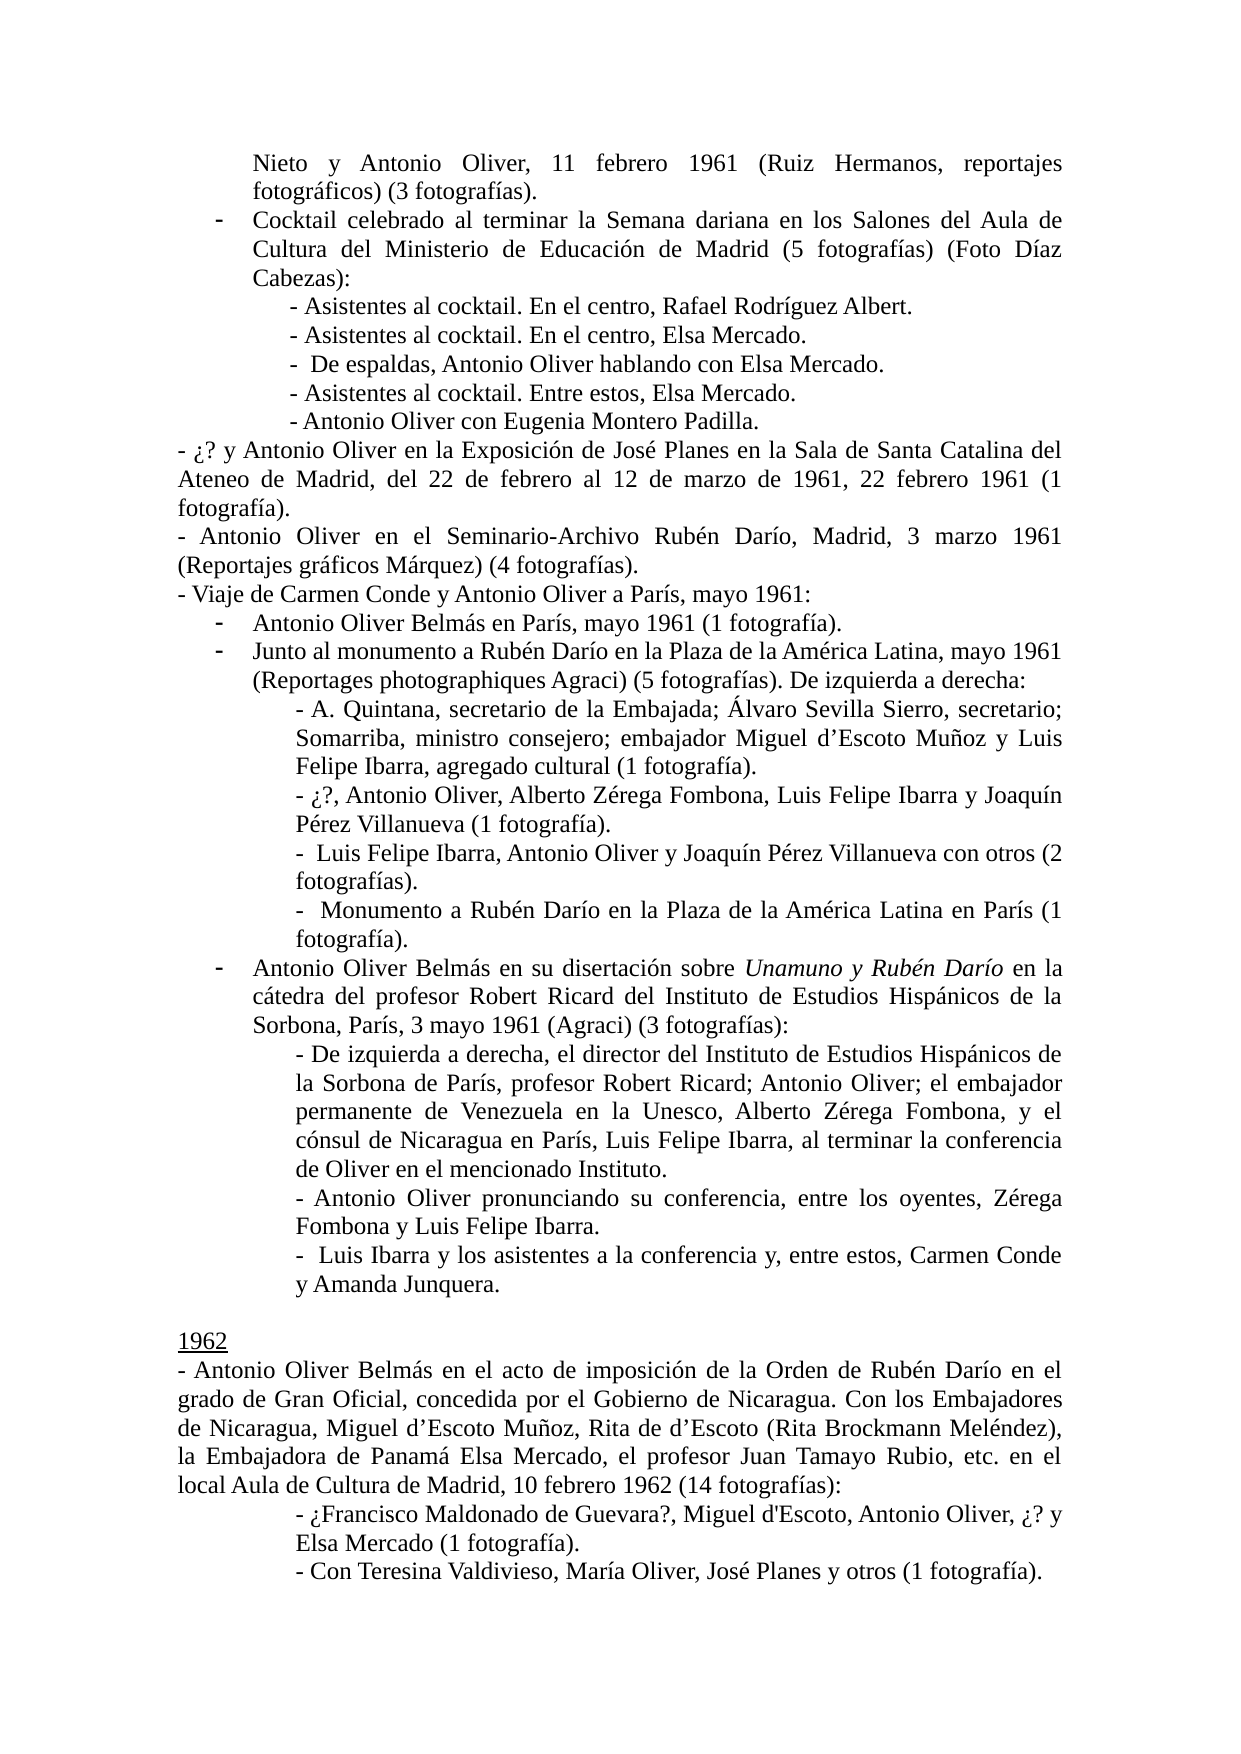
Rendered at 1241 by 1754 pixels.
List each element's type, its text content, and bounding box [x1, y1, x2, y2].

text - ¿Francisco Maldonado de Guevara?, Miguel d'Escoto, Antonio Oliver, ¿? y Elsa Mercado (1 fotografía). [295, 1499, 1063, 1556]
list - Antonio Oliver con Eugenia Montero Padilla. [289, 406, 1063, 435]
list Nieto y Antonio Oliver, 11 febrero 1961 (Ruiz Hermanos, reportajes fotográficos) (3 fotografías). [215, 148, 1063, 205]
text - Con Teresina Valdivieso, María Oliver, José Planes y otros (1 fotografía). [295, 1556, 1063, 1585]
list - Asistentes al cocktail. En el centro, Elsa Mercado. [289, 320, 1063, 349]
list - Antonio Oliver pronunciando su conferencia, entre los oyentes, Zérega Fombona y Luis Felipe Ibarra. [295, 1183, 1063, 1240]
list Antonio Oliver Belmás en París, mayo 1961 (1 fotografía). [215, 608, 1063, 636]
list - A. Quintana, secretario de la Embajada; Álvaro Sevilla Sierro, secretario; Somarriba, ministro consejero; embajador Miguel d’Escoto Muñoz y Luis Felipe Ibarra, agregado cultural (1 fotografía). [295, 694, 1063, 780]
list - Asistentes al cocktail. Entre estos, Elsa Mercado. [289, 378, 1063, 406]
text - ¿? y Antonio Oliver en la Exposición de José Planes en la Sala de Santa Catalina del Ateneo de Madrid, del 22 de febrero al 12 de marzo de 1961, 22 febrero 1961 (1 fotografía). [177, 435, 1063, 521]
list - Asistentes al cocktail. En el centro, Rafael Rodríguez Albert. [289, 291, 1063, 320]
list - Monumento a Rubén Darío en la Plaza de la América Latina en París (1 fotografía). [295, 895, 1063, 953]
list - ¿?, Antonio Oliver, Alberto Zérega Fombona, Luis Felipe Ibarra y Joaquín Pérez Villanueva (1 fotografía). [295, 780, 1063, 838]
text 1962 [177, 1326, 1063, 1355]
list - De izquierda a derecha, el director del Instituto de Estudios Hispánicos de la Sorbona de París, profesor Robert Ricard; Antonio Oliver; el embajador permanente de Venezuela en la Unesco, Alberto Zérega Fombona, y el cónsul de Nicaragua en París, Luis Felipe Ibarra, al terminar la conferencia de Oliver en el mencionado Instituto. [295, 1039, 1063, 1183]
text - Viaje de Carmen Conde y Antonio Oliver a París, mayo 1961: [177, 579, 1063, 608]
list - De espaldas, Antonio Oliver hablando con Elsa Mercado. [289, 349, 1063, 378]
list Antonio Oliver Belmás en su disertación sobre Unamuno y Rubén Darío en la cátedra del profesor Robert Ricard del Instituto de Estudios Hispánicos de la Sorbona, París, 3 mayo 1961 (Agraci) (3 fotografías): [215, 953, 1063, 1039]
text - Antonio Oliver Belmás en el acto de imposición de la Orden de Rubén Darío en el grado de Gran Oficial, concedida por el Gobierno de Nicaragua. Con los Embajadores de Nicaragua, Miguel d’Escoto Muñoz, Rita de d’Escoto (Rita Brockmann Meléndez), la Embajadora de Panamá Elsa Mercado, el profesor Juan Tamayo Rubio, etc. en el local Aula de Cultura de Madrid, 10 febrero 1962 (14 fotografías): [177, 1355, 1063, 1499]
list - Luis Felipe Ibarra, Antonio Oliver y Joaquín Pérez Villanueva con otros (2 fotografías). [295, 838, 1063, 895]
text - Antonio Oliver en el Seminario-Archivo Rubén Darío, Madrid, 3 marzo 1961 (Reportajes gráficos Márquez) (4 fotografías). [177, 521, 1063, 579]
list Cocktail celebrado al terminar la Semana dariana en los Salones del Aula de Cultura del Ministerio de Educación de Madrid (5 fotografías) (Foto Díaz Cabezas): [215, 205, 1063, 291]
list Junto al monumento a Rubén Darío en la Plaza de la América Latina, mayo 1961 (Reportages photographiques Agraci) (5 fotografías). De izquierda a derecha: [215, 636, 1063, 694]
list - Luis Ibarra y los asistentes a la conferencia y, entre estos, Carmen Conde y Amanda Junquera. [295, 1240, 1063, 1298]
